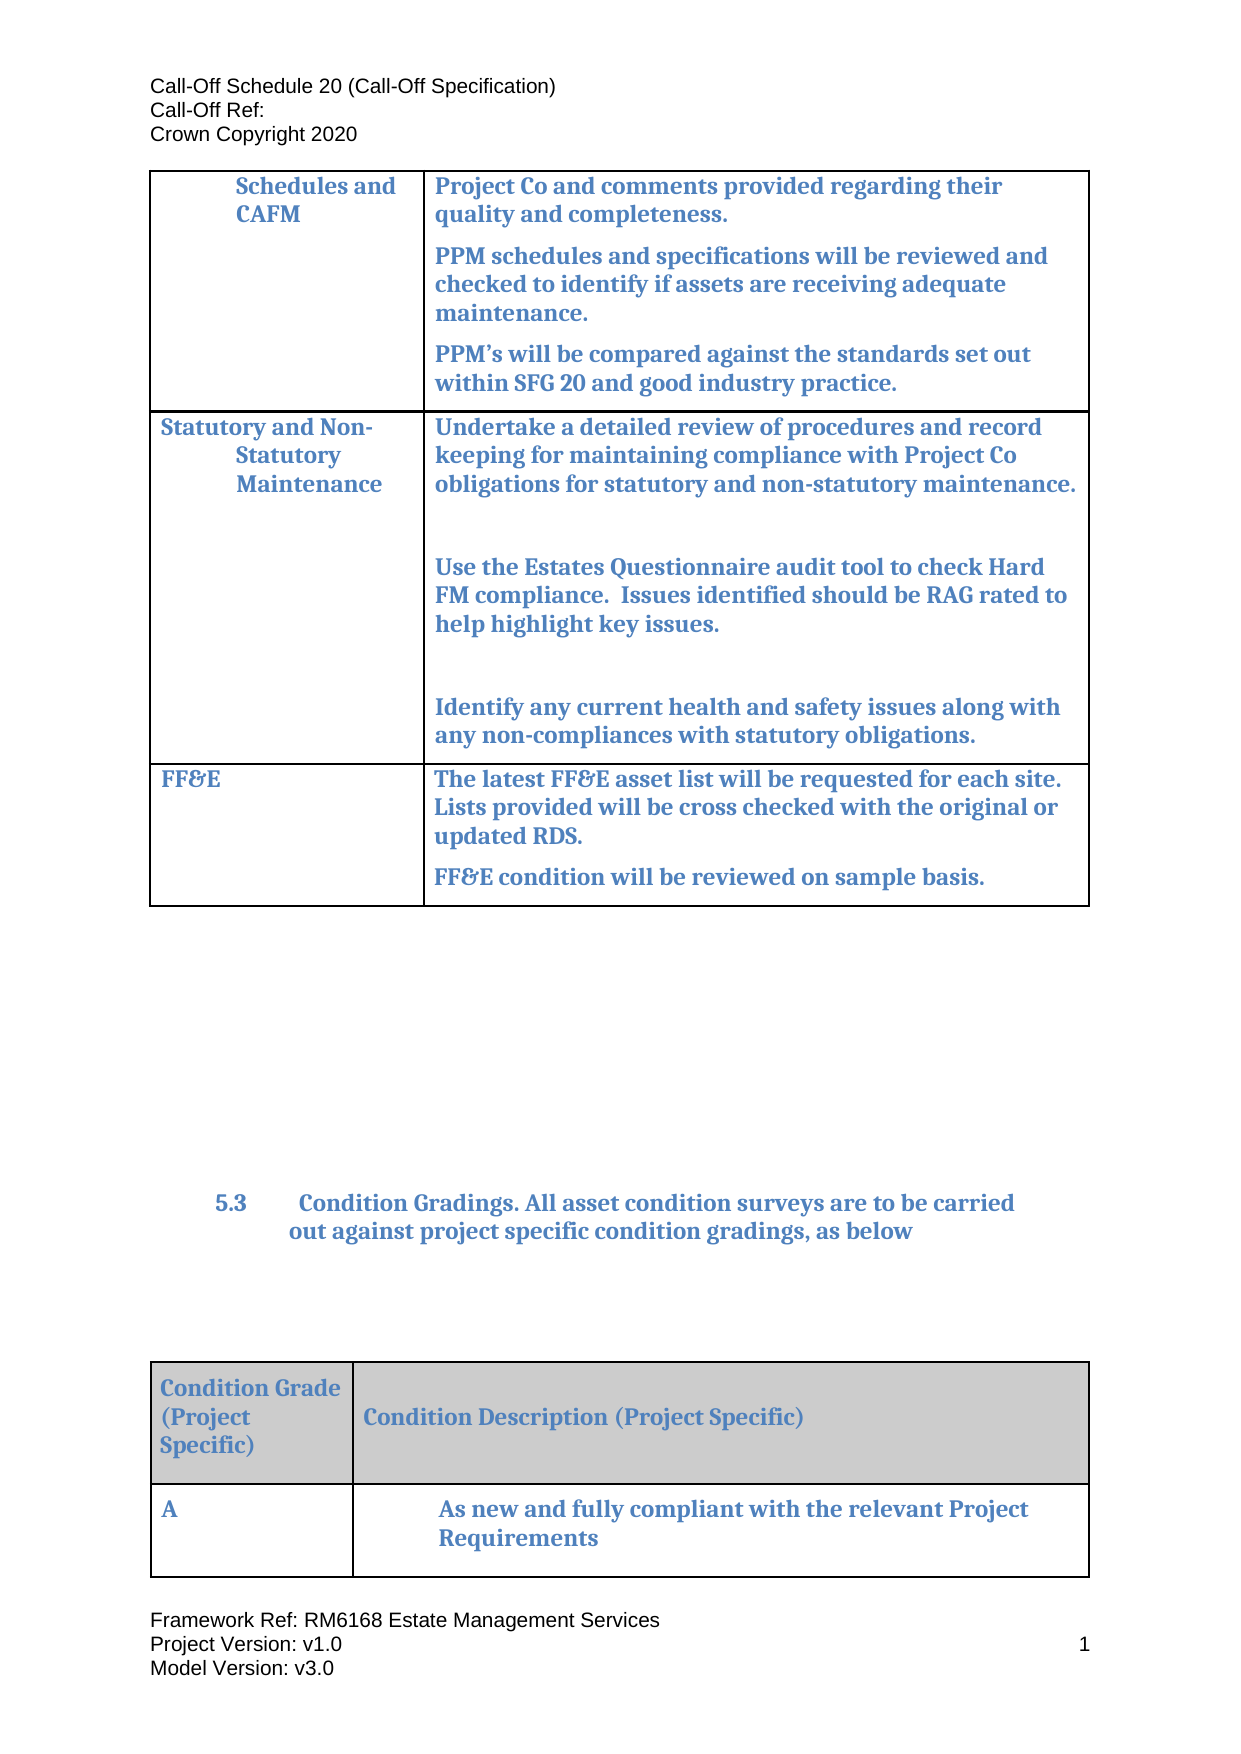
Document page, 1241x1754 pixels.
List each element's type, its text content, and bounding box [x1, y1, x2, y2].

table_cell Statutory and Non-Statutory Maintenance [151, 413, 423, 762]
table_cell Schedules and CAFM [151, 172, 423, 410]
table_header Condition Description (Project Specific) [354, 1363, 1088, 1483]
table_cell A [152, 1485, 352, 1576]
table_cell Undertake a detailed review of procedures and record keeping for maintaining compliance with Project Co obligations for statutory and non-statutory maintenance. Use the Estates Questionnaire audit tool to check Hard FM compliance. Issues identified should be RAG rated to help highlight key issues. Identify any current health and safety issues along with any non-compliances with statutory obligations. [425, 413, 1088, 762]
table_cell As new and fully compliant with the relevant Project Requirements [354, 1485, 1088, 1576]
table_cell Project Co and comments provided regarding their quality and completeness. PPM schedules and specifications will be reviewed and checked to identify if assets are receiving adequate maintenance. PPM’s will be compared against the standards set out within SFG 20 and good industry practice. [425, 172, 1088, 410]
subtitle Condition Gradings. All asset condition surveys are to be carried out against project specific condition gradings, as below [151, 1125, 1089, 1311]
table_header Condition Grade (Project Specific) [152, 1363, 352, 1483]
table_cell FF&E [151, 765, 423, 904]
table_cell The latest FF&E asset list will be requested for each site. Lists provided will be cross checked with the original or updated RDS. FF&E condition will be reviewed on sample basis. [425, 765, 1088, 904]
